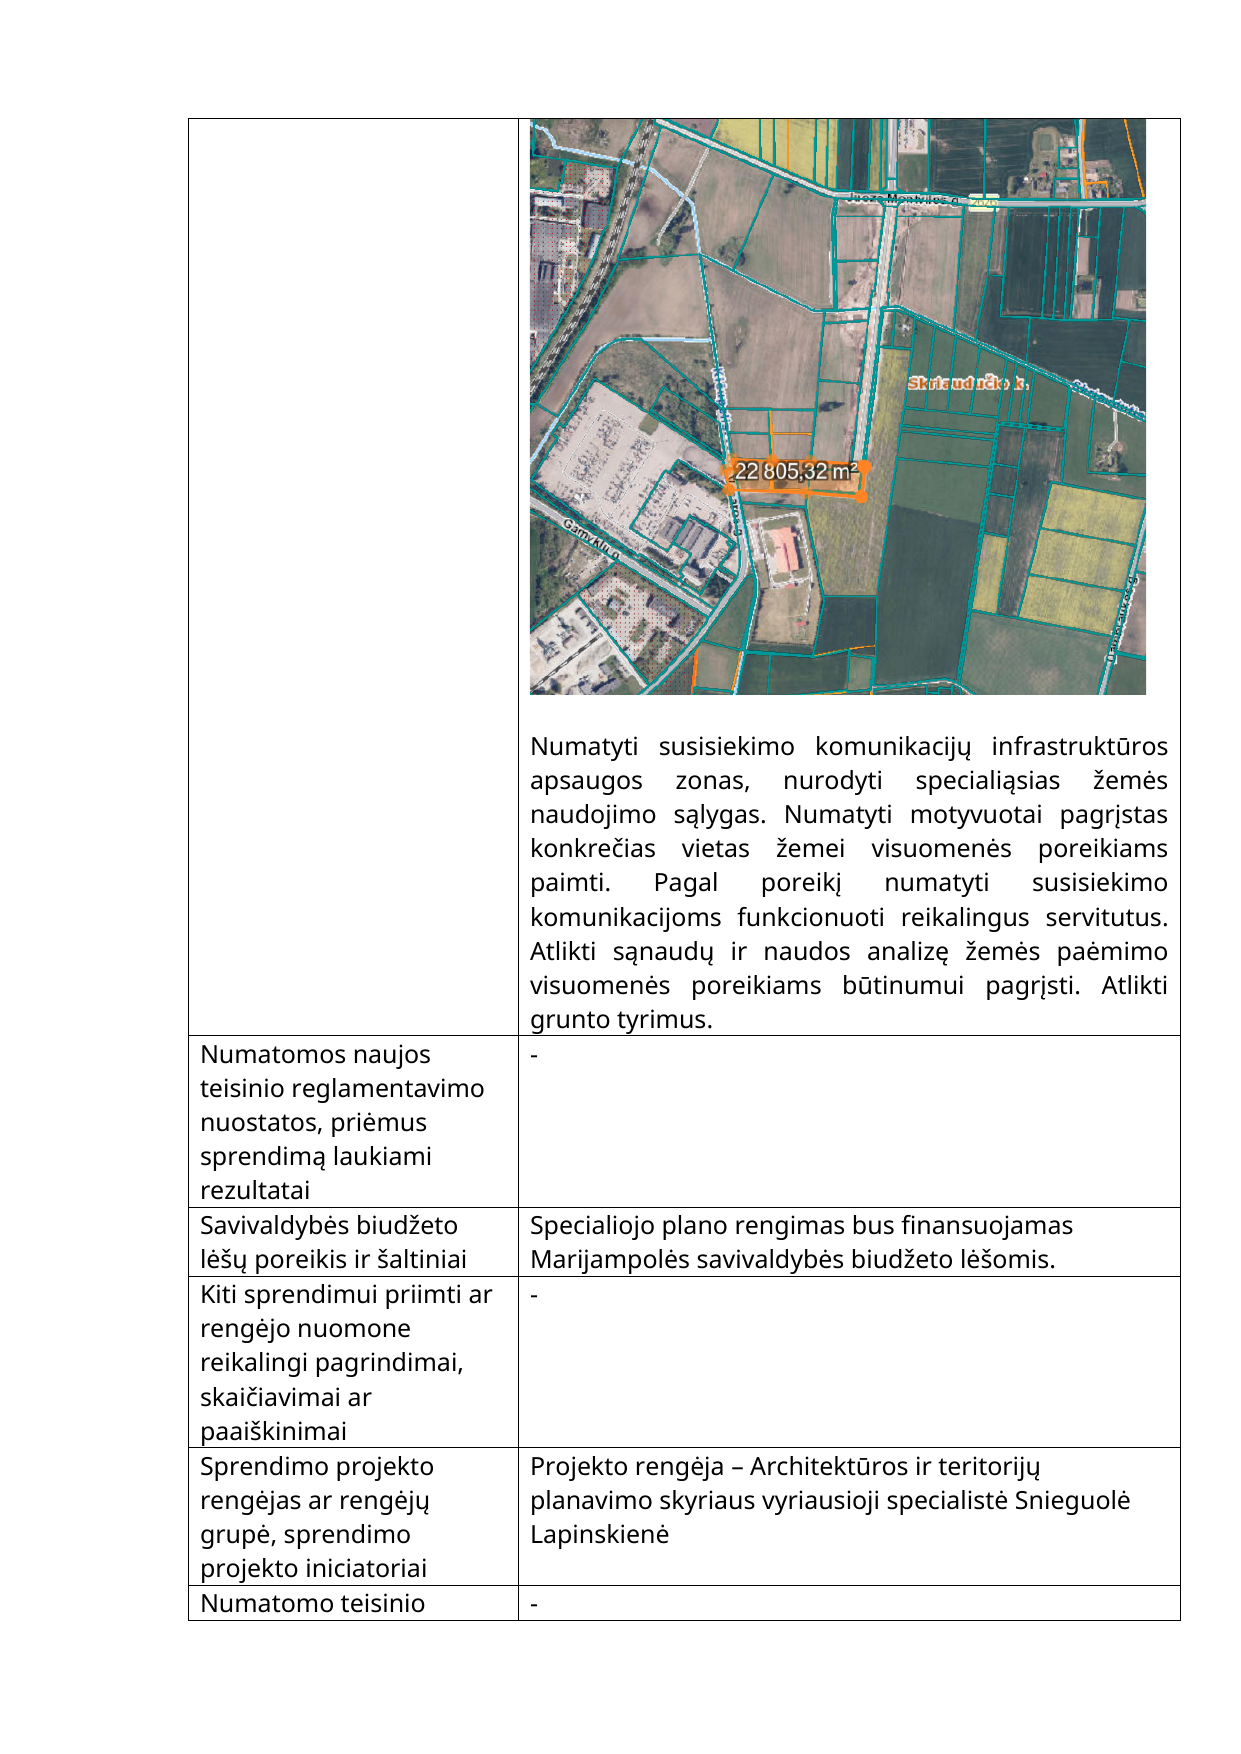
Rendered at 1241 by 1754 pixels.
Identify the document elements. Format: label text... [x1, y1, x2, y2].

table_cell Savivaldybės biudžeto lėšų poreikis ir šaltiniai [189, 1208, 518, 1276]
table_cell Numatomo teisinio [189, 1586, 518, 1620]
table_cell Numatomos naujos teisinio reglamentavimo nuostatos, priėmus sprendimą laukiami rezultatai [189, 1036, 518, 1207]
table_cell Specialiojo plano rengimas bus finansuojamas Marijampolės savivaldybės biudžeto lėšomis. [519, 1208, 1180, 1276]
table_cell - [519, 1277, 1180, 1447]
table_cell Numatyti susisiekimo komunikacijų infrastruktūros apsaugos zonas, nurodyti specialiąsias žemės naudojimo sąlygas. Numatyti motyvuotai pagrįstas konkrečias vietas žemei visuomenės poreikiams paimti. Pagal poreikį numatyti susisiekimo komunikacijoms funkcionuoti reikalingus servitutus. Atlikti sąnaudų ir naudos analizę žemės paėmimo visuomenės poreikiams būtinumui pagrįsti. Atlikti grunto tyrimus. [519, 119, 1180, 1035]
table_cell [189, 119, 518, 1035]
table_cell Projekto rengėja – Architektūros ir teritorijų planavimo skyriaus vyriausioji specialistė Snieguolė Lapinskienė [519, 1448, 1180, 1584]
table_cell Kiti sprendimui priimti ar rengėjo nuomone reikalingi pagrindimai, skaičiavimai ar paaiškinimai [189, 1277, 518, 1447]
table_cell - [519, 1036, 1180, 1207]
table_cell Sprendimo projekto rengėjas ar rengėjų grupė, sprendimo projekto iniciatoriai [189, 1448, 518, 1584]
table_cell - [519, 1586, 1180, 1620]
